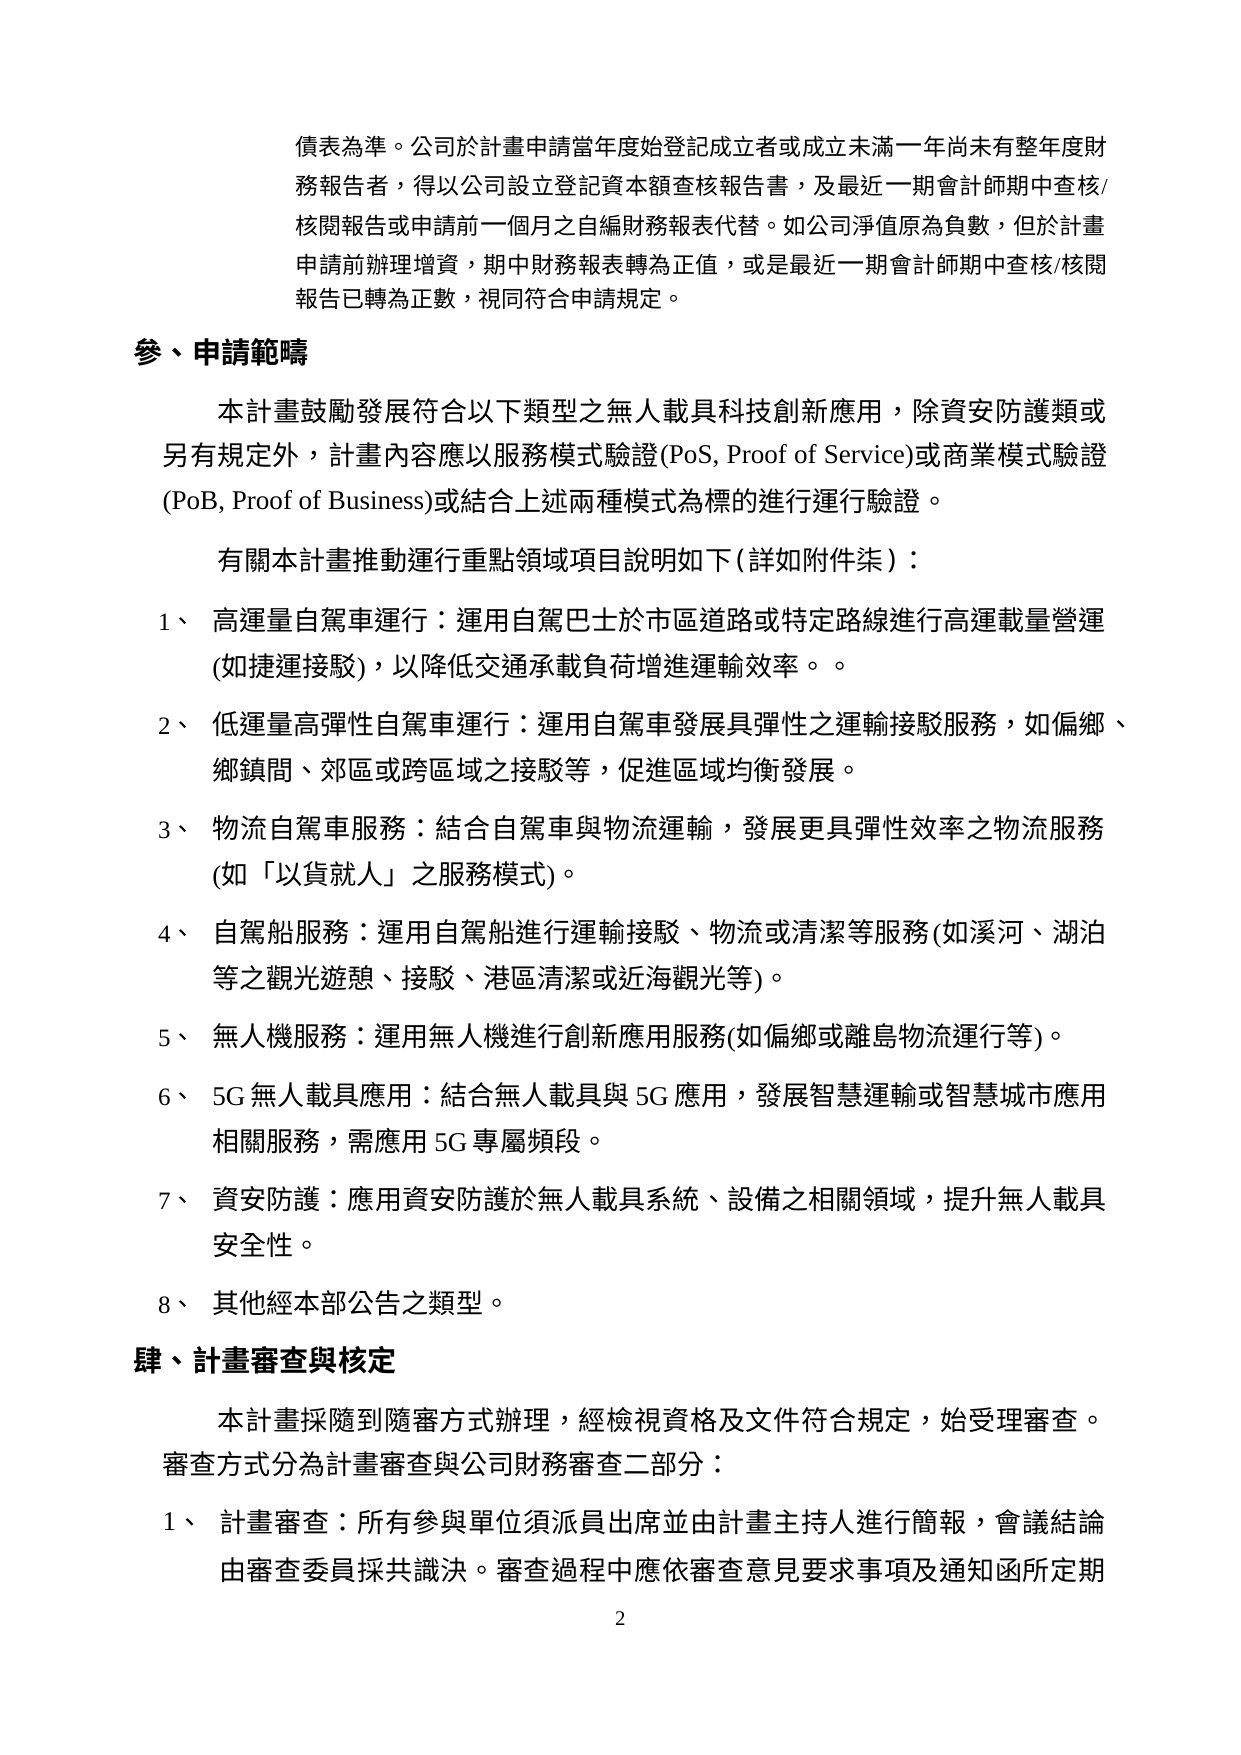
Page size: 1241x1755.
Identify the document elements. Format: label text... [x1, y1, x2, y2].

list 自駕船服務：運用自駕船進行運輸接駁、物流或清潔等服務(如溪河、湖泊等之觀光遊憩、接駁、港區清潔或近海觀光等)。 [158, 906, 1107, 998]
list 其他經本部公告之類型。 [158, 1277, 1107, 1323]
text 有關本計畫推動運行重點領域項目說明如下(詳如附件柒)： [162, 535, 1107, 581]
list 計畫審查：所有參與單位須派員出席並由計畫主持人進行簡報，會議結論由審查委員採共識決。審查過程中應依審查意見要求事項及通知函所定期 [162, 1498, 1107, 1589]
text 本計畫採隨到隨審方式辦理，經檢視資格及文件符合規定，始受理審查。審查方式分為計畫審查與公司財務審查二部分： [162, 1393, 1107, 1485]
list 公司淨值之認定，以申請時最近一年度會計師財務簽證之查核報告書為準；若無會計師簽證之查核報告書，則以營利事業所得稅結算申報書之資產負債表為準。公司於計畫申請當年度始登記成立者或成立未滿一年尚未有整年度財務報告者，得以公司設立登記資本額查核報告書，及最近一期會計師期中查核/核閱報告或申請前一個月之自編財務報表代替。如公司淨值原為負數，但於計畫申請前辦理增資，期中財務報表轉為正值，或是最近一期會計師期中查核/核閱報告已轉為正數，視同符合申請規定。 [251, 124, 1107, 314]
list 低運量高彈性自駕車運行：運用自駕車發展具彈性之運輸接駁服務，如偏鄉、鄉鎮間、郊區或跨區域之接駁等，促進區域均衡發展。 [158, 698, 1107, 789]
list 申請範疇 [133, 327, 1107, 373]
list 物流自駕車服務：結合自駕車與物流運輸，發展更具彈性效率之物流服務(如「以貨就人」之服務模式)。 [158, 802, 1107, 893]
list 5G無人載具應用：結合無人載具與5G應用，發展智慧運輸或智慧城市應用相關服務，需應用5G專屬頻段。 [158, 1068, 1107, 1160]
list 無人機服務：運用無人機進行創新應用服務(如偏鄉或離島物流運行等)。 [158, 1010, 1107, 1056]
text 本計畫鼓勵發展符合以下類型之無人載具科技創新應用，除資安防護類或另有規定外，計畫內容應以服務模式驗證(PoS, Proof of Service)或商業模式驗證(PoB, Proof of Business)或結合上述兩種模式為標的進行運行驗證。 [162, 385, 1107, 523]
list 高運量自駕車運行：運用自駕巴士於市區道路或特定路線進行高運載量營運(如捷運接駁)，以降低交通承載負荷增進運輸效率。。 [158, 593, 1107, 685]
list 計畫審查與核定 [133, 1335, 1107, 1381]
list 資安防護：應用資安防護於無人載具系統、設備之相關領域，提升無人載具安全性。 [158, 1173, 1107, 1264]
